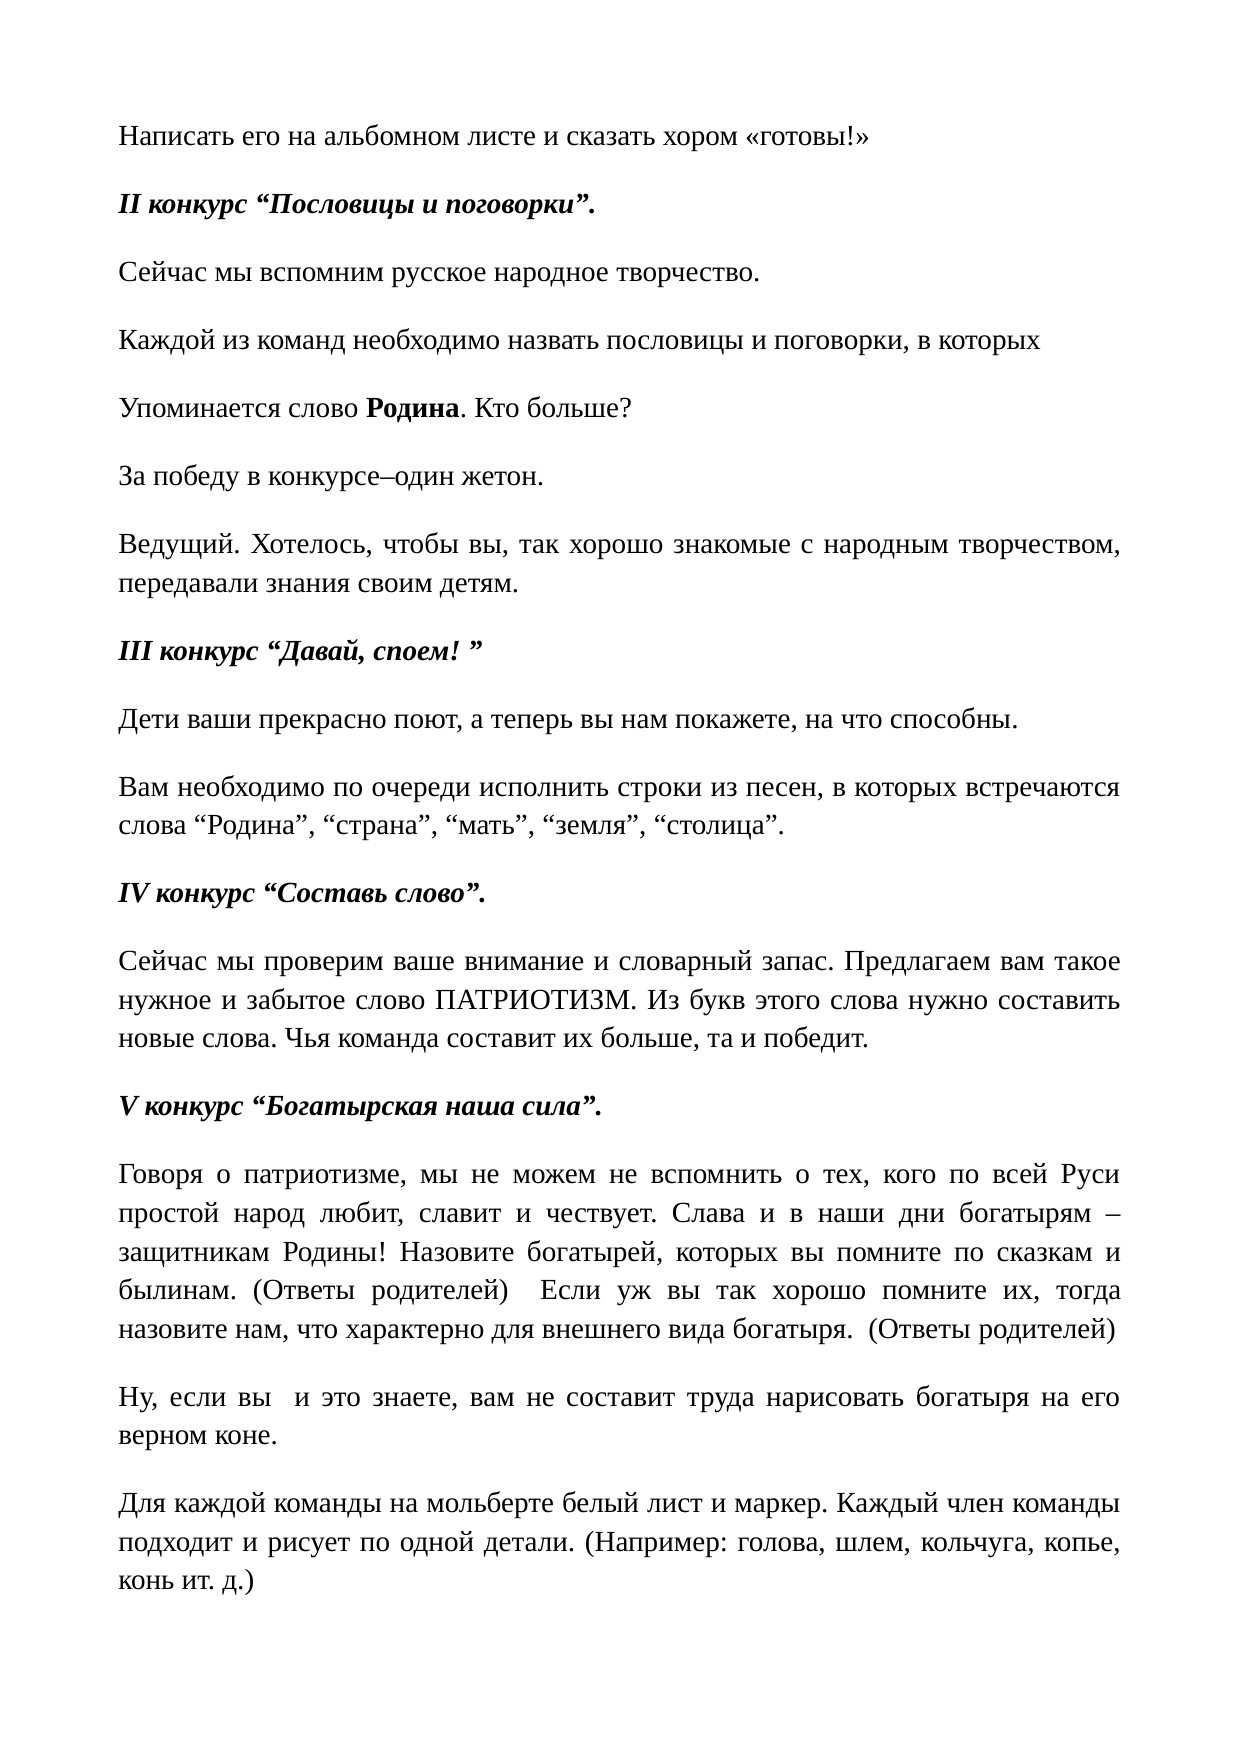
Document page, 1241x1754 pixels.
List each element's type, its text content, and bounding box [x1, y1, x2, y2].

text Сейчас мы вспомним русское народное творчество. [118, 254, 1122, 288]
text Упоминается слово Родина. Кто больше? [118, 390, 1122, 424]
text Написать его на альбомном листе и сказать хором «готовы!» [118, 118, 1122, 152]
text Вам необходимо по очереди исполнить строки из песен, в которых встречаются слова “Родина”, “страна”, “мать”, “земля”, “столица”. [118, 769, 1122, 841]
text III конкурс “Давай, споем! ” [118, 633, 1122, 666]
text II конкурс “Пословицы и поговорки”. [118, 186, 1122, 220]
text V конкурс “Богатырская наша сила”. [118, 1088, 1122, 1122]
text Сейчас мы проверим ваше внимание и словарный запас. Предлагаем вам такое нужное и забытое слово ПАТРИОТИЗМ. Из букв этого слова нужно составить новые слова. Чья команда составит их больше, та и победит. [118, 943, 1122, 1054]
text За победу в конкурсе–один жетон. [118, 458, 1122, 492]
text Дети ваши прекрасно поют, а теперь вы нам покажете, на что способны. [118, 701, 1122, 734]
text Для каждой команды на мольберте белый лист и маркер. Каждый член команды подходит и рисует по одной детали. (Например: голова, шлем, кольчуга, копье, конь ит. д.) [118, 1485, 1122, 1596]
text Каждой из команд необходимо назвать пословицы и поговорки, в которых [118, 322, 1122, 356]
text IV конкурс “Составь слово”. [118, 875, 1122, 909]
text Говоря о патриотизме, мы не можем не вспомнить о тех, кого по всей Руси простой народ любит, славит и чествует. Слава и в наши дни богатырям –защитникам Родины! Назовите богатырей, которых вы помните по сказкам и былинам. (Ответы родителей) Если уж вы так хорошо помните их, тогда назовите нам, что характерно для внешнего вида богатыря. (Ответы родителей) [118, 1157, 1122, 1344]
text Ну, если вы и это знаете, вам не составит труда нарисовать богатыря на его верном коне. [118, 1379, 1122, 1451]
text Ведущий. Хотелось, чтобы вы, так хорошо знакомые с народным творчеством, передавали знания своим детям. [118, 526, 1122, 598]
